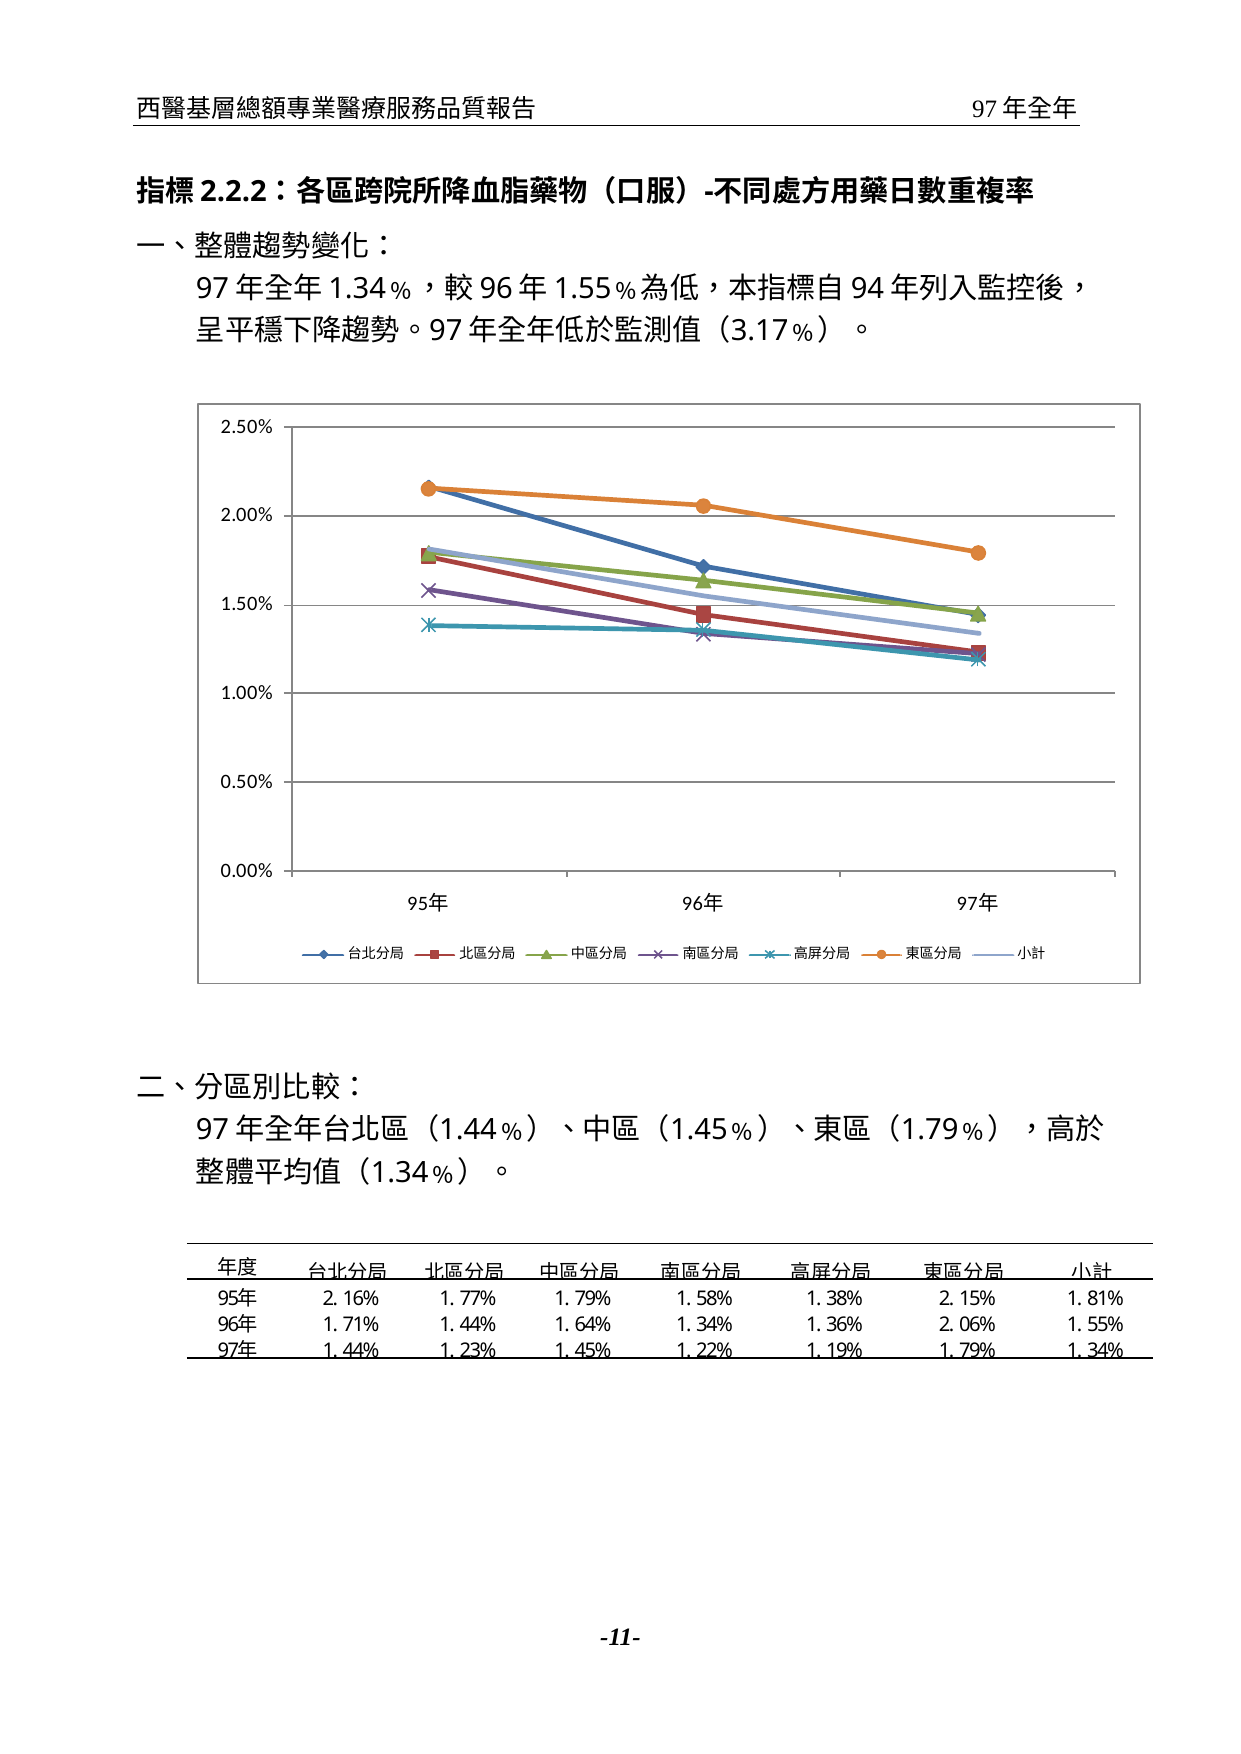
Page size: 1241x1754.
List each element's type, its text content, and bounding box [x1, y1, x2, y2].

text 97年全年1.34﹪，較96年1.55﹪為低，本指標自94年列入監控後，呈平穩下降趨勢。97年全年低於監測值（3.17﹪）。 [196, 264, 1104, 349]
text 97年全年台北區（1.44﹪）、中區（1.45﹪）、東區（1.79﹪），高於整體平均值（1.34﹪）。 [196, 1106, 1104, 1191]
text 一、整體趨勢變化： [136, 222, 1104, 264]
text 指標2.2.2：各區跨院所降血脂藥物（口服）-不同處方用藥日數重複率 [136, 167, 1104, 209]
text 二、分區別比較： [136, 1063, 1104, 1106]
